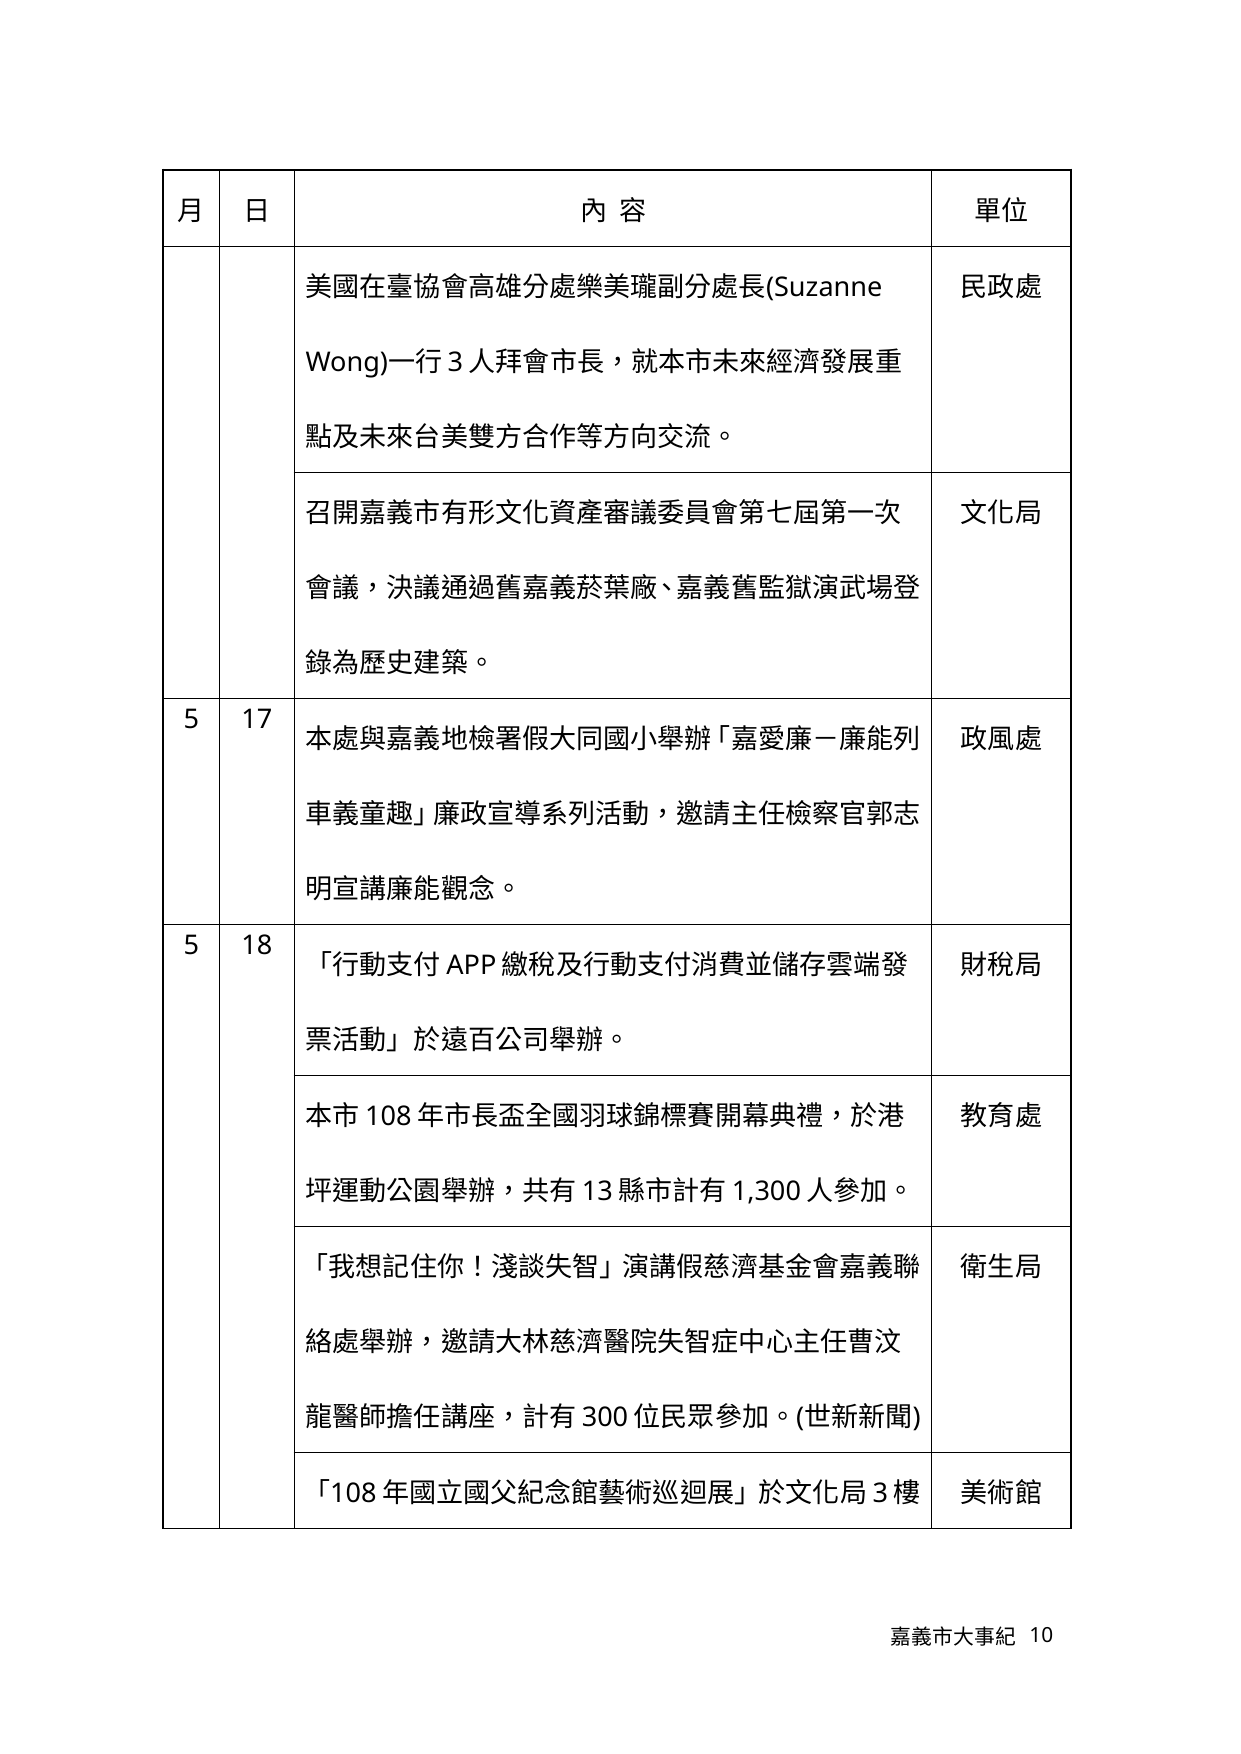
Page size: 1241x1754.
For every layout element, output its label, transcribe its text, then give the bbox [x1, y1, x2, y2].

table_cell 「108年國立國父紀念館藝術巡迴展」於文化局3樓 [295, 1453, 931, 1528]
table_header 日 [220, 171, 294, 246]
table_cell 民政處 [932, 247, 1070, 472]
table_cell 美術館 [932, 1453, 1070, 1528]
table_cell 17 [220, 699, 294, 924]
table_cell 「行動支付APP繳稅及行動支付消費並儲存雲端發票活動」於遠百公司舉辦。 [295, 925, 931, 1075]
table_cell 召開嘉義市有形文化資產審議委員會第七屆第一次會議，決議通過舊嘉義菸葉廠、嘉義舊監獄演武場登錄為歷史建築。 [295, 473, 931, 698]
table_cell 本處與嘉義地檢署假大同國小舉辦「嘉愛廉－廉能列車義童趣」廉政宣導系列活動，邀請主任檢察官郭志明宣講廉能觀念。 [295, 699, 931, 924]
table_cell 「我想記住你！淺談失智」演講假慈濟基金會嘉義聯絡處舉辦，邀請大林慈濟醫院失智症中心主任曹汶龍醫師擔任講座，計有300位民眾參加。(世新新聞) [295, 1227, 931, 1452]
table_header 單位 [932, 171, 1070, 246]
table_cell 衛生局 [932, 1227, 1070, 1452]
table_cell 18 [220, 925, 294, 1528]
table_cell 本市108年市長盃全國羽球錦標賽開幕典禮，於港坪運動公園舉辦，共有13縣市計有1,300人參加。 [295, 1076, 931, 1226]
table_cell 政風處 [932, 699, 1070, 924]
table_cell [164, 247, 219, 698]
table_cell [220, 247, 294, 698]
table_cell 5 [164, 699, 219, 924]
table_cell 文化局 [932, 473, 1070, 698]
table_cell 美國在臺協會高雄分處樂美瓏副分處長(Suzanne Wong)一行3人拜會市長，就本市未來經濟發展重點及未來台美雙方合作等方向交流。 [295, 247, 931, 472]
table_header 內 容 [295, 171, 931, 246]
table_header 月 [164, 171, 219, 246]
table_cell 5 [164, 925, 219, 1528]
table_cell 財稅局 [932, 925, 1070, 1075]
table_cell 教育處 [932, 1076, 1070, 1226]
